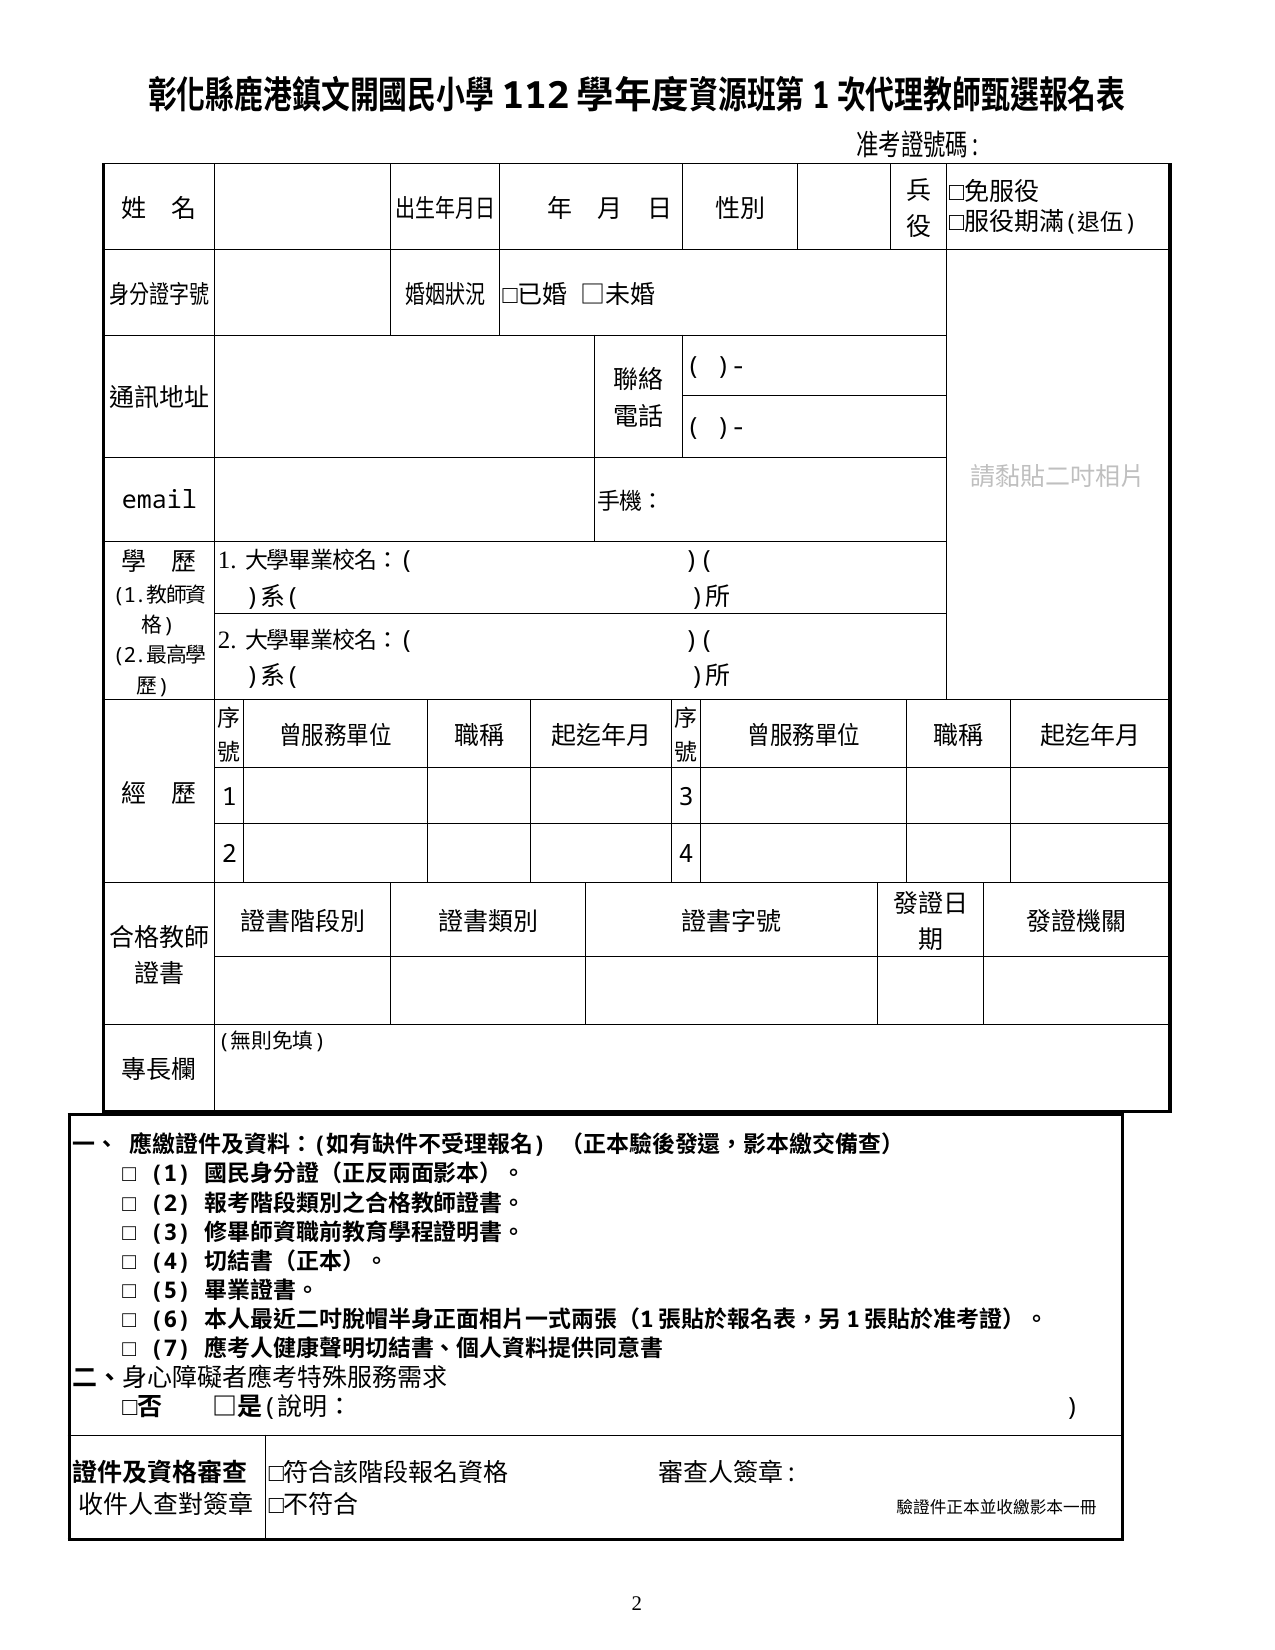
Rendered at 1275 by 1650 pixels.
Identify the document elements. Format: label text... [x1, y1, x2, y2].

table_cell 專長欄 [105, 1025, 214, 1110]
table_cell [428, 824, 530, 882]
table_cell [215, 250, 390, 334]
table_cell 4 [672, 824, 700, 882]
table_header 年 月 日 [500, 164, 682, 249]
table_header 兵役 [891, 164, 946, 249]
table_cell [984, 957, 1168, 1024]
table_cell email [105, 458, 214, 541]
table_cell [244, 768, 427, 822]
table_cell 2 [215, 824, 243, 882]
table_cell 證書階段別 [215, 883, 390, 956]
table_cell 大學畢業校名：( )( )系( )所 [215, 542, 946, 613]
table_cell 合格教師證書 [105, 883, 214, 1024]
table_cell 婚姻狀況 [391, 250, 499, 334]
table_cell 曾服務單位 [244, 700, 427, 767]
table_cell ( )- [683, 336, 946, 394]
table_cell 請黏貼二吋相片 [947, 250, 1168, 699]
table_cell 經 歷 [105, 700, 214, 882]
table_cell □已婚 □未婚 [500, 250, 946, 334]
table_cell [878, 957, 983, 1024]
table_header [798, 164, 890, 249]
table_cell [701, 768, 906, 822]
table_cell [1011, 824, 1168, 882]
table_cell 發證機關 [984, 883, 1168, 956]
table_cell 學 歷 (1.教師資格) (2.最高學歷) [105, 542, 214, 699]
table_cell 起迄年月 [531, 700, 671, 767]
table_header □免服役 □服役期滿(退伍) [947, 164, 1168, 249]
table_cell 證書類別 [391, 883, 585, 956]
table_cell [391, 957, 585, 1024]
table_cell [701, 824, 906, 882]
table_header 一、 應繳證件及資料：(如有缺件不受理報名) （正本驗後發還，影本繳交備查） □ (1) 國民身分證（正反兩面影本）。 □ (2) 報考階段類別之合格教師證書。 □ (3) 修畢師資職前教育學程證明書。 □ (4) 切結書（正本）。 □ (5) 畢業證書。 □ (6) 本人最近二吋脫帽半身正面相片一式兩張（1張貼於報名表，另1張貼於准考證）。 □ (7) 應考人健康聲明切結書、個人資料提供同意書 二、身心障礙者應考特殊服務需求 □否 □是(說明： ) [71, 1116, 1121, 1434]
table_cell 大學畢業校名：( )( )系( )所 [215, 614, 946, 699]
table_cell 發證日期 [878, 883, 983, 956]
table_header 姓 名 [105, 164, 214, 249]
table_cell [907, 824, 1010, 882]
table_cell ( )- [683, 396, 946, 457]
table_header [215, 164, 390, 249]
table_cell [215, 957, 390, 1024]
table_cell 手機： [595, 458, 946, 541]
table_cell 曾服務單位 [701, 700, 906, 767]
text 准考證號碼: [69, 122, 1204, 163]
table_cell [244, 824, 427, 882]
table_cell 證件及資格審查 收件人查對簽章 [71, 1436, 265, 1537]
table_cell 序號 [215, 700, 243, 767]
table_cell 聯絡 電話 [595, 336, 682, 457]
table_cell 序號 [672, 700, 700, 767]
table_cell [215, 458, 594, 541]
table_cell (無則免填) [215, 1025, 1168, 1110]
table_cell 通訊地址 [105, 336, 214, 457]
table_cell [531, 768, 671, 822]
table_cell [215, 336, 594, 457]
table_cell [428, 768, 530, 822]
table_cell 起迄年月 [1011, 700, 1168, 767]
table_cell 證書字號 [586, 883, 877, 956]
table_cell [907, 768, 1010, 822]
table_cell [1011, 768, 1168, 822]
table_cell □符合該階段報名資格 審查人簽章: □不符合 驗證件正本並收繳影本一冊 [266, 1436, 1121, 1537]
table_cell 身分證字號 [105, 250, 214, 334]
table_cell 職稱 [907, 700, 1010, 767]
table_cell [531, 824, 671, 882]
table_cell 1 [215, 768, 243, 822]
text 彰化縣鹿港鎮文開國民小學112學年度資源班第1次代理教師甄選報名表 [69, 75, 1204, 117]
table_cell 職稱 [428, 700, 530, 767]
table_header 出生年月日 [391, 164, 499, 249]
table_cell [586, 957, 877, 1024]
table_cell 3 [672, 768, 700, 822]
table_header 性別 [683, 164, 797, 249]
